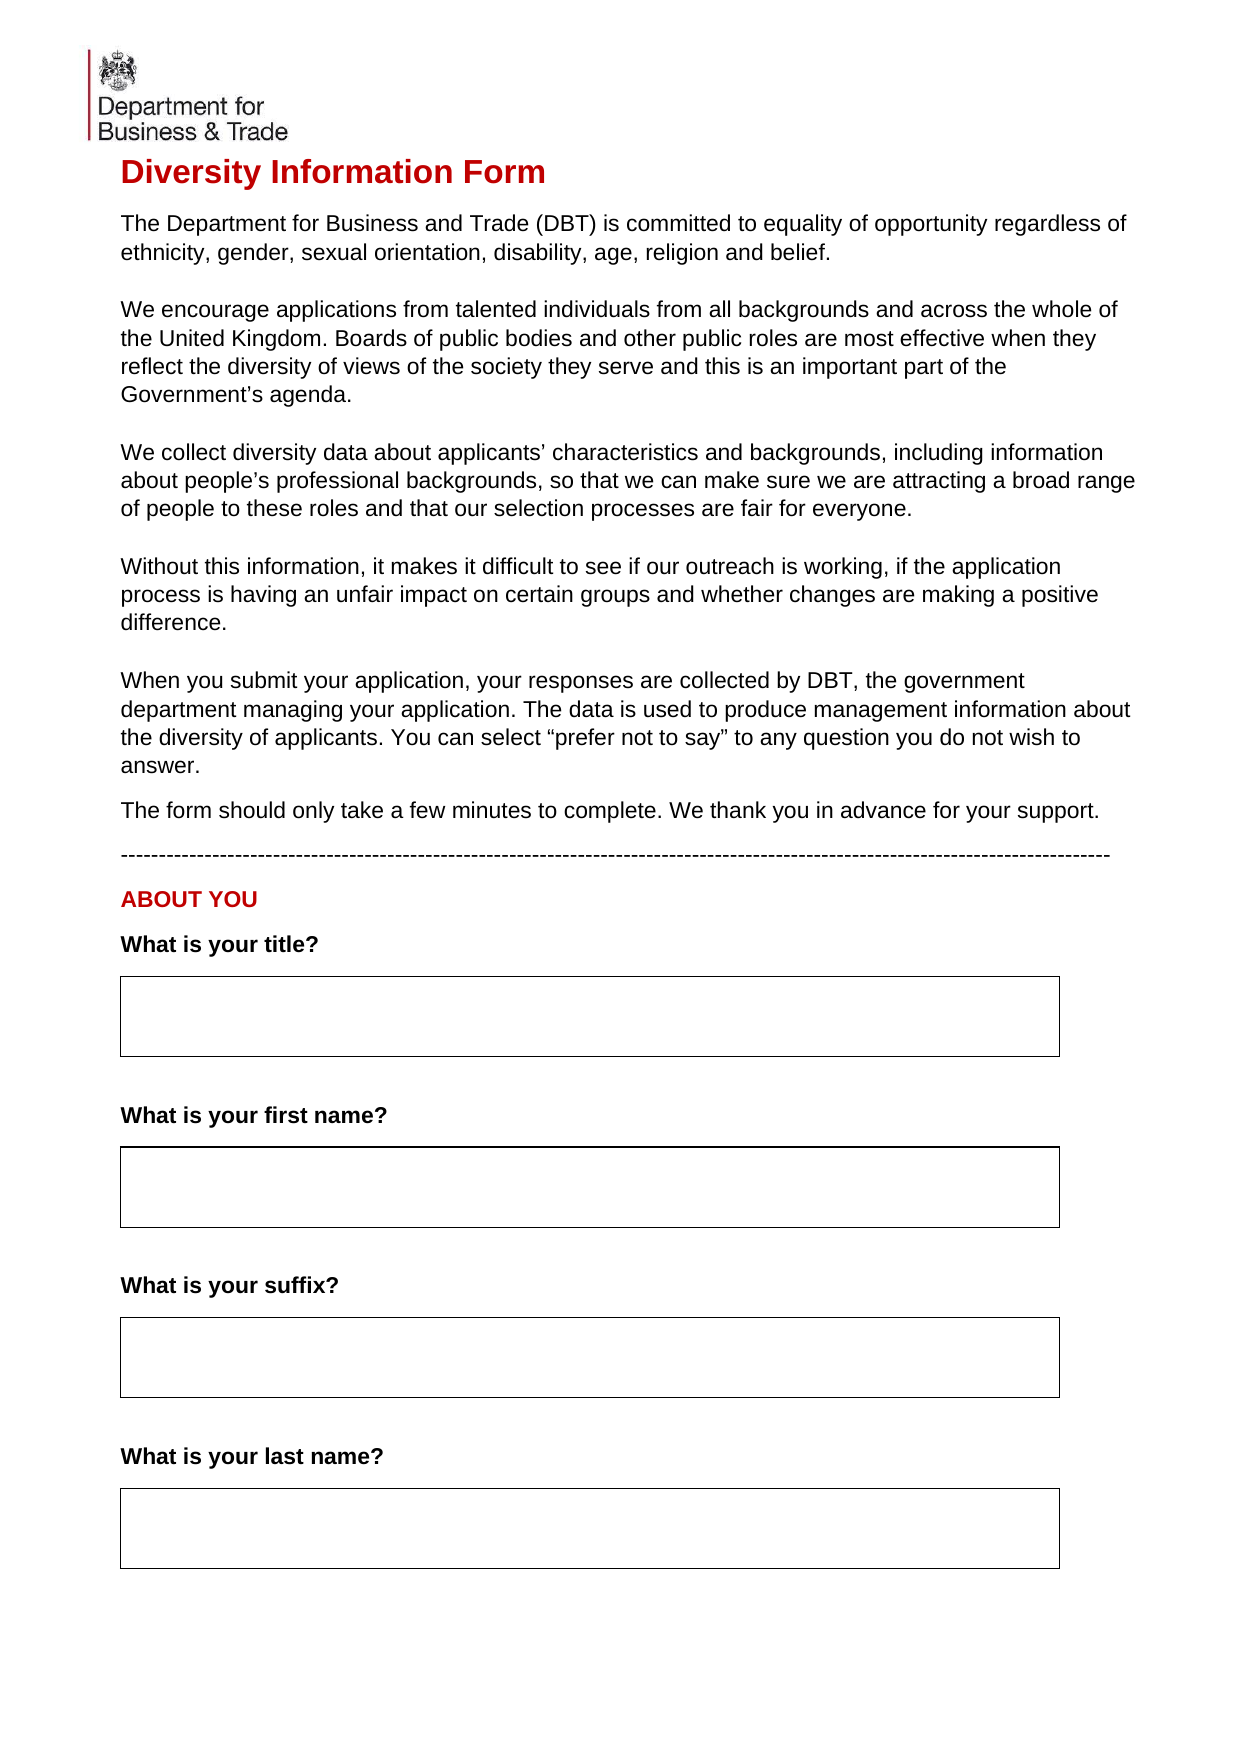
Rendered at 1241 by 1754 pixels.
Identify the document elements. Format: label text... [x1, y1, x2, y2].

text ABOUT YOU [120, 886, 1139, 912]
text What is your suffix? [120, 1272, 1139, 1299]
table_header [121, 1148, 1059, 1227]
text The form should only take a few minutes to complete. We thank you in advance for your support. [120, 797, 1139, 823]
table_header [121, 977, 1059, 1056]
table_header [121, 1318, 1059, 1397]
table_header [121, 1489, 1059, 1568]
text The Department for Business and Trade (DBT) is committed to equality of opportunity regardless of ethnicity, gender, sexual orientation, disability, age, religion and belief. We encourage applications from talented individuals from all backgrounds and across the whole of the United Kingdom. Boards of public bodies and other public roles are most effective when they reflect the diversity of views of the society they serve and this is an important part of the Government’s agenda. We collect diversity data about applicants’ characteristics and backgrounds, including information about people’s professional backgrounds, so that we can make sure we are attracting a broad range of people to these roles and that our selection processes are fair for everyone. Without this information, it makes it difficult to see if our outreach is working, if the application process is having an unfair impact on certain groups and whether changes are making a positive difference. When you submit your application, your responses are collected by DBT, the government department managing your application. The data is used to produce management information about the diversity of applicants. You can select “prefer not to say” to any question you do not wish to answer. [120, 210, 1139, 778]
text ---------------------------------------------------------------------------------------------------------------------------------- [120, 841, 1139, 868]
text Diversity Information Form [120, 153, 1139, 191]
text What is your first name? [120, 1102, 1139, 1128]
text What is your last name? [120, 1443, 1139, 1469]
text What is your title? [120, 931, 1139, 957]
